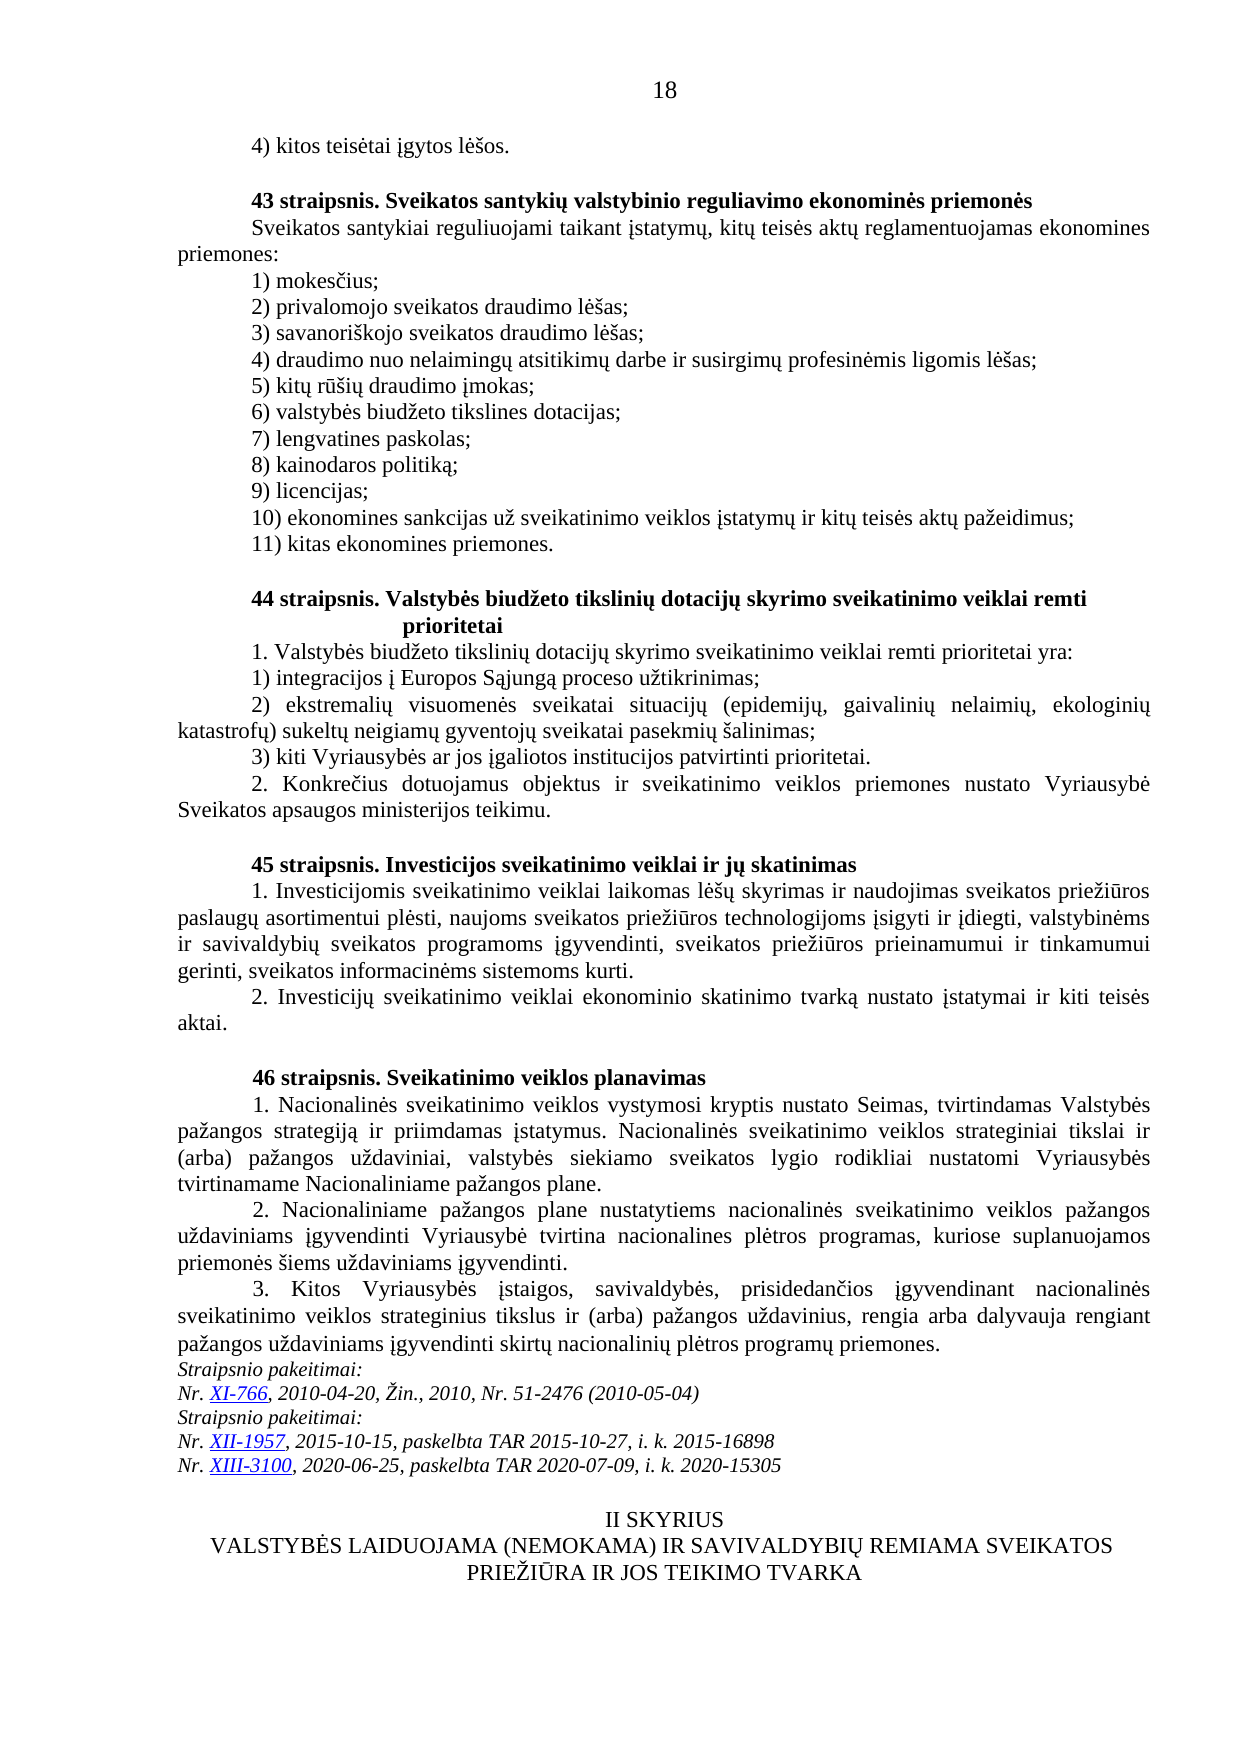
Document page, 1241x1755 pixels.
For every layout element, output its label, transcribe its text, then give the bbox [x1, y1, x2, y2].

text 1) mokesčius; [177, 267, 1152, 293]
text 3) kiti Vyriausybės ar jos įgaliotos institucijos patvirtinti prioritetai. [177, 743, 1152, 770]
text 3. Kitos Vyriausybės įstaigos, savivaldybės, prisidedančios įgyvendinant nacionalinės sveikatinimo veiklos strateginius tikslus ir (arba) pažangos uždavinius, rengia arba dalyvauja rengiant pažangos uždaviniams įgyvendinti skirtų nacionalinių plėtros programų priemones. [177, 1275, 1152, 1357]
text Straipsnio pakeitimai: [177, 1357, 1152, 1381]
text 2) ekstremalių visuomenės sveikatai situacijų (epidemijų, gaivalinių nelaimių, ekologinių katastrofų) sukeltų neigiamų gyventojų sveikatai pasekmių šalinimas; [177, 691, 1152, 743]
text Nr. XI-766, 2010-04-20, Žin., 2010, Nr. 51-2476 (2010-05-04) [177, 1381, 1152, 1405]
text PRIEŽIŪRA IR JOS TEIKIMO TVARKA [177, 1558, 1152, 1585]
text 11) kitas ekonomines priemones. [177, 530, 1152, 557]
text Nr. XII-1957, 2015-10-15, paskelbta TAR 2015-10-27, i. k. 2015-16898 [177, 1429, 1152, 1453]
text 3) savanoriškojo sveikatos draudimo lėšas; [177, 319, 1152, 346]
text 2. Nacionaliniame pažangos plane nustatytiems nacionalinės sveikatinimo veiklos pažangos uždaviniams įgyvendinti Vyriausybė tvirtina nacionalines plėtros programas, kuriose suplanuojamos priemonės šiems uždaviniams įgyvendinti. [177, 1196, 1152, 1275]
text 4) kitos teisėtai įgytos lėšos. [177, 132, 1152, 159]
text 46 straipsnis. Sveikatinimo veiklos planavimas [177, 1064, 1152, 1091]
text 45 straipsnis. Investicijos sveikatinimo veiklai ir jų skatinimas [177, 851, 1152, 878]
text 43 straipsnis. Sveikatos santykių valstybinio reguliavimo ekonominės priemonės [177, 188, 1152, 214]
text 1. Nacionalinės sveikatinimo veiklos vystymosi kryptis nustato Seimas, tvirtindamas Valstybės pažangos strategiją ir priimdamas įstatymus. Nacionalinės sveikatinimo veiklos strateginiai tikslai ir (arba) pažangos uždaviniai, valstybės siekiamo sveikatos lygio rodikliai nustatomi Vyriausybės tvirtinamame Nacionaliniame pažangos plane. [177, 1091, 1152, 1196]
text 8) kainodaros politiką; [177, 451, 1152, 477]
text 2. Investicijų sveikatinimo veiklai ekonominio skatinimo tvarką nustato įstatymai ir kiti teisės aktai. [177, 983, 1152, 1036]
text 4) draudimo nuo nelaimingų atsitikimų darbe ir susirgimų profesinėmis ligomis lėšas; [177, 346, 1152, 372]
text 1. Investicijomis sveikatinimo veiklai laikomas lėšų skyrimas ir naudojimas sveikatos priežiūros paslaugų asortimentui plėsti, naujoms sveikatos priežiūros technologijoms įsigyti ir įdiegti, valstybinėms ir savivaldybių sveikatos programoms įgyvendinti, sveikatos priežiūros prieinamumui ir tinkamumui gerinti, sveikatos informacinėms sistemoms kurti. [177, 878, 1152, 983]
text Sveikatos santykiai reguliuojami taikant įstatymų, kitų teisės aktų reglamentuojamas ekonomines priemones: [177, 214, 1152, 267]
text 2. Konkrečius dotuojamus objektus ir sveikatinimo veiklos priemones nustato Vyriausybė Sveikatos apsaugos ministerijos teikimu. [177, 770, 1152, 822]
text 1. Valstybės biudžeto tikslinių dotacijų skyrimo sveikatinimo veiklai remti prioritetai yra: [177, 638, 1152, 664]
text 10) ekonomines sankcijas už sveikatinimo veiklos įstatymų ir kitų teisės aktų pažeidimus; [177, 504, 1152, 530]
text VALSTYBĖS LAIDUOJAMA (NEMOKAMA) IR SAVIVALDYBIŲ REMIAMA SVEIKATOS [177, 1532, 1152, 1558]
text 7) lengvatines paskolas; [177, 425, 1152, 451]
text 9) licencijas; [177, 477, 1152, 504]
text prioritetai [327, 612, 1152, 638]
text Straipsnio pakeitimai: [177, 1405, 1152, 1429]
text II SKYRIUS [177, 1506, 1152, 1532]
text 1) integracijos į Europos Sąjungą proceso užtikrinimas; [177, 664, 1152, 691]
text Nr. XIII-3100, 2020-06-25, paskelbta TAR 2020-07-09, i. k. 2020-15305 [177, 1453, 1152, 1477]
text 5) kitų rūšių draudimo įmokas; [177, 372, 1152, 398]
text 2) privalomojo sveikatos draudimo lėšas; [177, 293, 1152, 319]
text 44 straipsnis. Valstybės biudžeto tikslinių dotacijų skyrimo sveikatinimo veiklai remti [177, 585, 1152, 612]
text 6) valstybės biudžeto tikslines dotacijas; [177, 398, 1152, 425]
